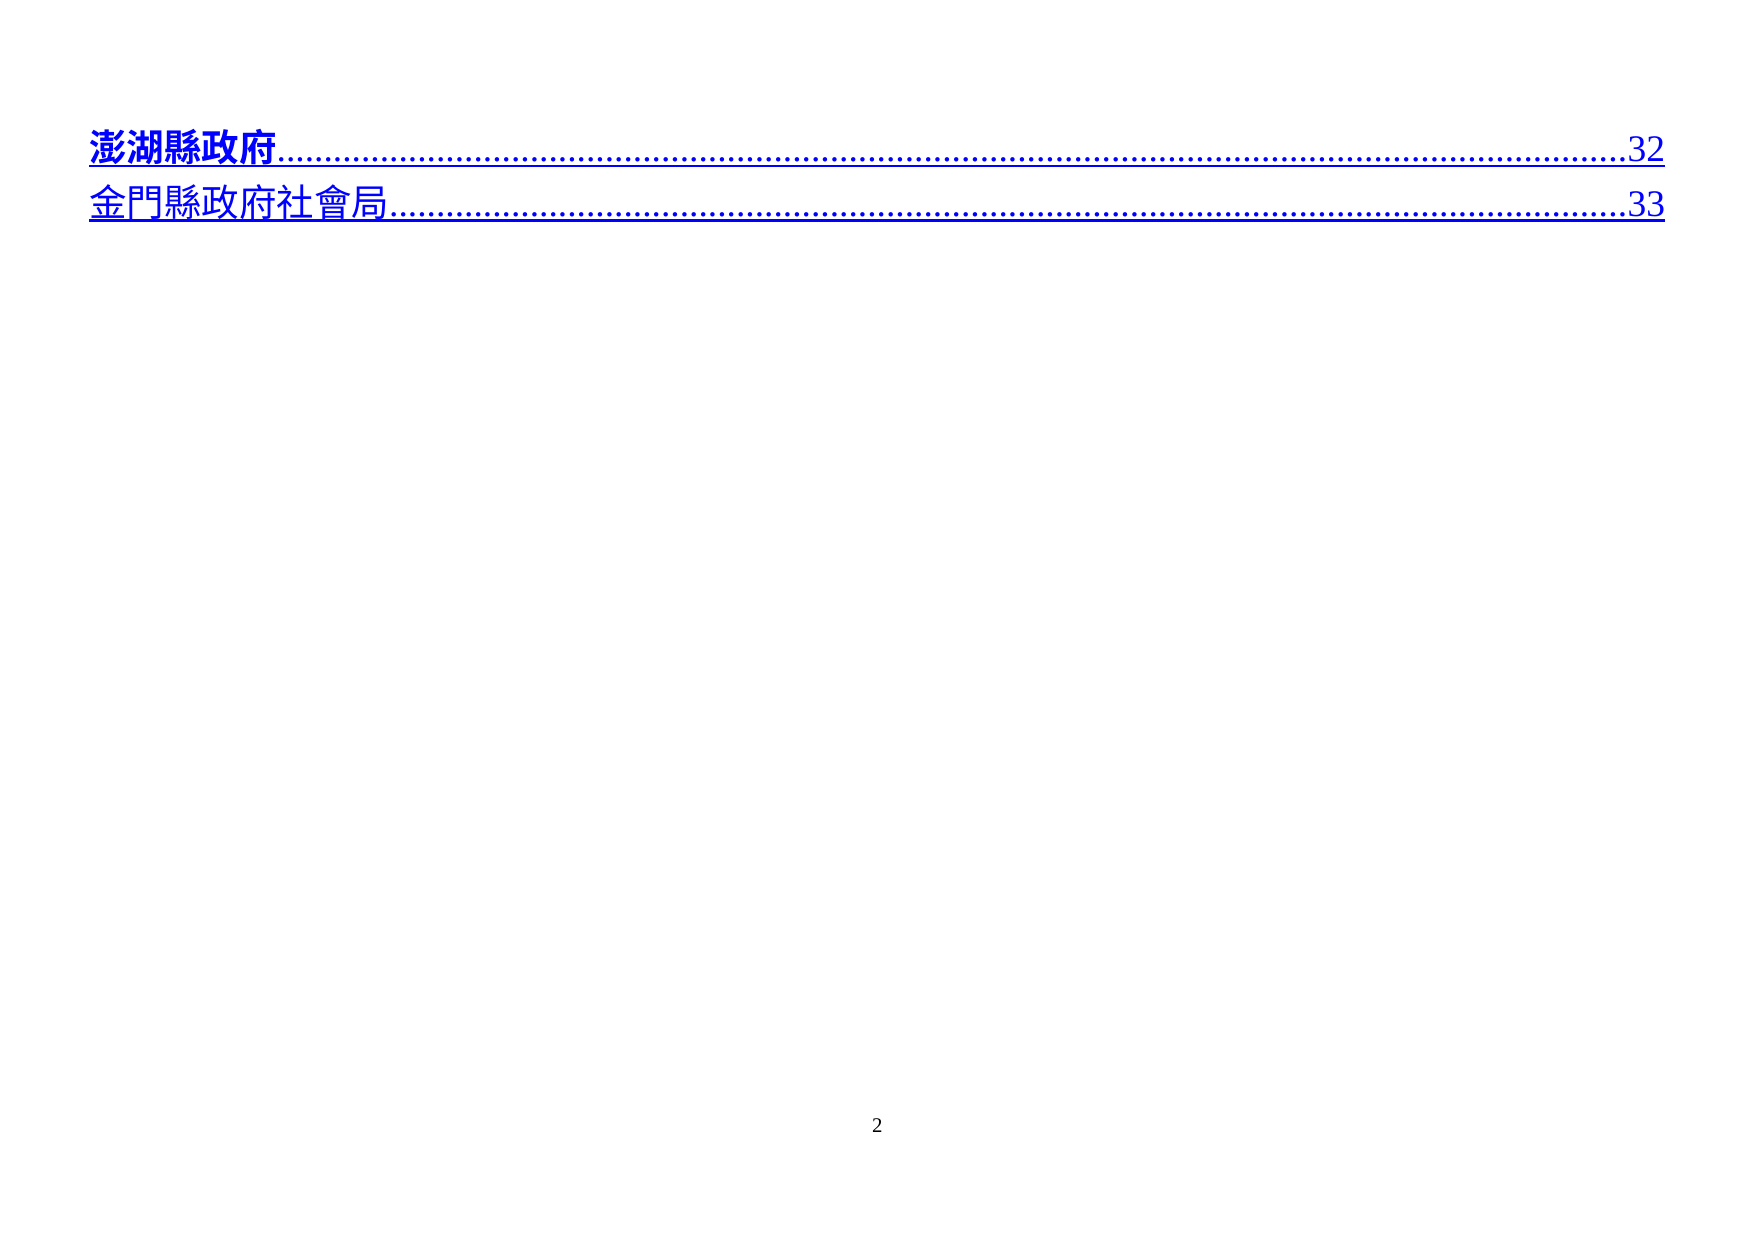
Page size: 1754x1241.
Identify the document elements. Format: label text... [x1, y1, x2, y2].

text 澎湖縣政府 32 [89, 118, 1665, 165]
text [89, 222, 1665, 227]
text 金門縣政府社會局 33 [89, 172, 1665, 219]
text [89, 167, 1665, 172]
